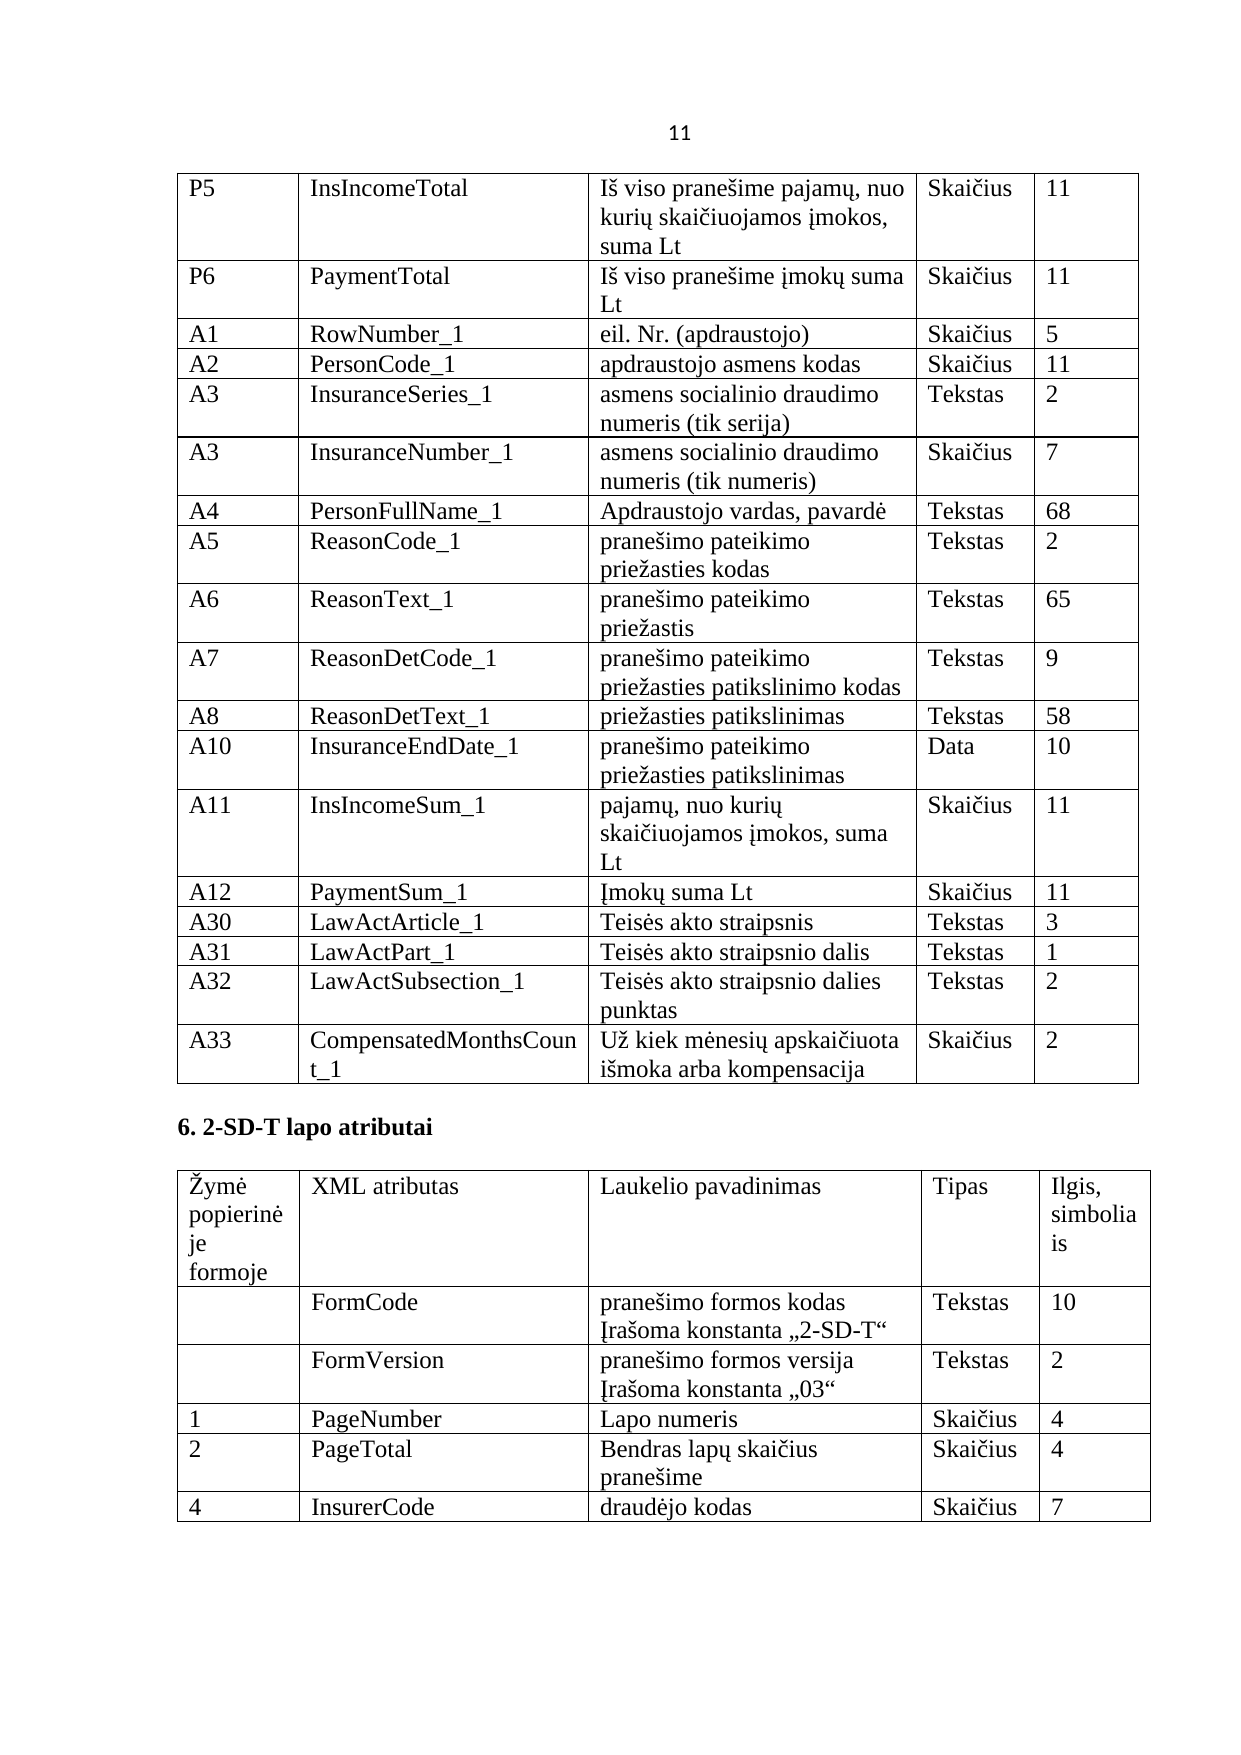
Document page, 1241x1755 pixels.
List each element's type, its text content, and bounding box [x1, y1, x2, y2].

table_cell Tekstas [917, 379, 1034, 436]
table_cell 7 [1035, 438, 1138, 495]
table_cell [178, 1345, 299, 1403]
table_cell PageTotal [300, 1434, 588, 1491]
table_header Tipas [922, 1171, 1039, 1286]
table_cell Įmokų suma Lt [589, 877, 916, 906]
table_cell asmens socialinio draudimo numeris (tik numeris) [589, 438, 916, 495]
table_header XML atributas [300, 1171, 588, 1286]
table_cell A10 [178, 731, 298, 789]
table_cell eil. Nr. (apdraustojo) [589, 319, 916, 348]
table_cell InsIncomeSum_1 [299, 790, 588, 876]
table_cell Skaičius [922, 1492, 1039, 1521]
table_cell A5 [178, 526, 298, 583]
table_cell Už kiek mėnesių apskaičiuota išmoka arba kompensacija [589, 1025, 916, 1082]
table_cell LawActSubsection_1 [299, 966, 588, 1024]
table_cell Tekstas [922, 1345, 1039, 1403]
table_cell 2 [178, 1434, 299, 1491]
table_cell Iš viso pranešime pajamų, nuo kurių skaičiuojamos įmokos, suma Lt [589, 174, 916, 260]
table_cell A6 [178, 584, 298, 642]
table_cell InsuranceNumber_1 [299, 438, 588, 495]
table_cell ReasonDetCode_1 [299, 643, 588, 700]
table_cell Teisės akto straipsnis [589, 907, 916, 936]
table_cell 5 [1035, 319, 1138, 348]
table_cell RowNumber_1 [299, 319, 588, 348]
table_cell 11 [1035, 349, 1138, 378]
table_cell draudėjo kodas [589, 1492, 921, 1521]
table_cell Skaičius [917, 261, 1034, 318]
table_cell 10 [1035, 731, 1138, 789]
table_cell apdraustojo asmens kodas [589, 349, 916, 378]
table_cell 11 [1035, 261, 1138, 318]
table_cell 68 [1035, 496, 1138, 525]
table_cell A4 [178, 496, 298, 525]
table_cell 2 [1035, 1025, 1138, 1082]
table_cell Tekstas [922, 1287, 1039, 1344]
table_cell A33 [178, 1025, 298, 1082]
table_cell CompensatedMonthsCount_1 [299, 1025, 588, 1082]
table_cell PersonFullName_1 [299, 496, 588, 525]
table_cell Data [917, 731, 1034, 789]
table_cell 9 [1035, 643, 1138, 700]
table_cell ReasonDetText_1 [299, 701, 588, 730]
table_cell 10 [1040, 1287, 1150, 1344]
table_cell Tekstas [917, 966, 1034, 1024]
table_cell pranešimo formos kodas Įrašoma konstanta „2-SD-T“ [589, 1287, 921, 1344]
table_cell pranešimo pateikimo priežasties kodas [589, 526, 916, 583]
table_cell A1 [178, 319, 298, 348]
table_cell 11 [1035, 877, 1138, 906]
table_cell PageNumber [300, 1404, 588, 1433]
table_cell 2 [1035, 379, 1138, 436]
table_cell Skaičius [917, 174, 1034, 260]
table_cell Teisės akto straipsnio dalies punktas [589, 966, 916, 1024]
table_cell Tekstas [917, 701, 1034, 730]
table_cell 65 [1035, 584, 1138, 642]
table_cell P6 [178, 261, 298, 318]
table_cell 1 [178, 1404, 299, 1433]
table_cell 7 [1040, 1492, 1150, 1521]
table_cell pranešimo pateikimo priežasties patikslinimas [589, 731, 916, 789]
table_cell pranešimo formos versija Įrašoma konstanta „03“ [589, 1345, 921, 1403]
table_cell A3 [178, 379, 298, 436]
table_cell 3 [1035, 907, 1138, 936]
table_header Laukelio pavadinimas [589, 1171, 921, 1286]
table_cell Tekstas [917, 907, 1034, 936]
table_cell InsIncomeTotal [299, 174, 588, 260]
table_cell 2 [1035, 526, 1138, 583]
table_cell PaymentTotal [299, 261, 588, 318]
table_cell A31 [178, 937, 298, 965]
table_cell [178, 1287, 299, 1344]
table_cell Skaičius [922, 1404, 1039, 1433]
table_cell Iš viso pranešime įmokų suma Lt [589, 261, 916, 318]
table_cell ReasonText_1 [299, 584, 588, 642]
table_cell Tekstas [917, 937, 1034, 965]
table_cell A30 [178, 907, 298, 936]
table_cell 4 [178, 1492, 299, 1521]
table_header Ilgis, simboliais [1040, 1171, 1150, 1286]
table_cell A12 [178, 877, 298, 906]
table_cell pajamų, nuo kurių skaičiuojamos įmokos, suma Lt [589, 790, 916, 876]
table_cell FormCode [300, 1287, 588, 1344]
table_cell Skaičius [917, 790, 1034, 876]
table_cell InsurerCode [300, 1492, 588, 1521]
table_cell Bendras lapų skaičius pranešime [589, 1434, 921, 1491]
table_cell Tekstas [917, 526, 1034, 583]
table_cell A11 [178, 790, 298, 876]
table_cell Skaičius [917, 438, 1034, 495]
table_cell PersonCode_1 [299, 349, 588, 378]
table_cell Lapo numeris [589, 1404, 921, 1433]
table_cell PaymentSum_1 [299, 877, 588, 906]
table_cell A8 [178, 701, 298, 730]
table_cell priežasties patikslinimas [589, 701, 916, 730]
table_cell A32 [178, 966, 298, 1024]
table_cell FormVersion [300, 1345, 588, 1403]
table_cell 1 [1035, 937, 1138, 965]
table_cell Apdraustojo vardas, pavardė [589, 496, 916, 525]
table_cell 4 [1040, 1434, 1150, 1491]
table_cell 11 [1035, 174, 1138, 260]
table_cell 2 [1040, 1345, 1150, 1403]
table_cell A7 [178, 643, 298, 700]
table_cell A2 [178, 349, 298, 378]
table_cell InsuranceSeries_1 [299, 379, 588, 436]
table_cell Tekstas [917, 584, 1034, 642]
table_cell 2 [1035, 966, 1138, 1024]
table_cell Tekstas [917, 643, 1034, 700]
table_cell InsuranceEndDate_1 [299, 731, 588, 789]
table_cell Tekstas [917, 496, 1034, 525]
table_cell Skaičius [917, 1025, 1034, 1082]
table_cell LawActPart_1 [299, 937, 588, 965]
table_cell Skaičius [922, 1434, 1039, 1491]
text 6. 2-SD-T lapo atributai [177, 1112, 1181, 1141]
table_header Žymė popierinėje formoje [178, 1171, 299, 1286]
table_cell ReasonCode_1 [299, 526, 588, 583]
table_cell 11 [1035, 790, 1138, 876]
table_cell Teisės akto straipsnio dalis [589, 937, 916, 965]
table_cell Skaičius [917, 877, 1034, 906]
table_cell 4 [1040, 1404, 1150, 1433]
table_cell Skaičius [917, 319, 1034, 348]
table_cell pranešimo pateikimo priežasties patikslinimo kodas [589, 643, 916, 700]
table_cell LawActArticle_1 [299, 907, 588, 936]
table_cell pranešimo pateikimo priežastis [589, 584, 916, 642]
table_cell Skaičius [917, 349, 1034, 378]
table_cell 58 [1035, 701, 1138, 730]
table_cell P5 [178, 174, 298, 260]
table_cell asmens socialinio draudimo numeris (tik serija) [589, 379, 916, 436]
table_cell A3 [178, 438, 298, 495]
